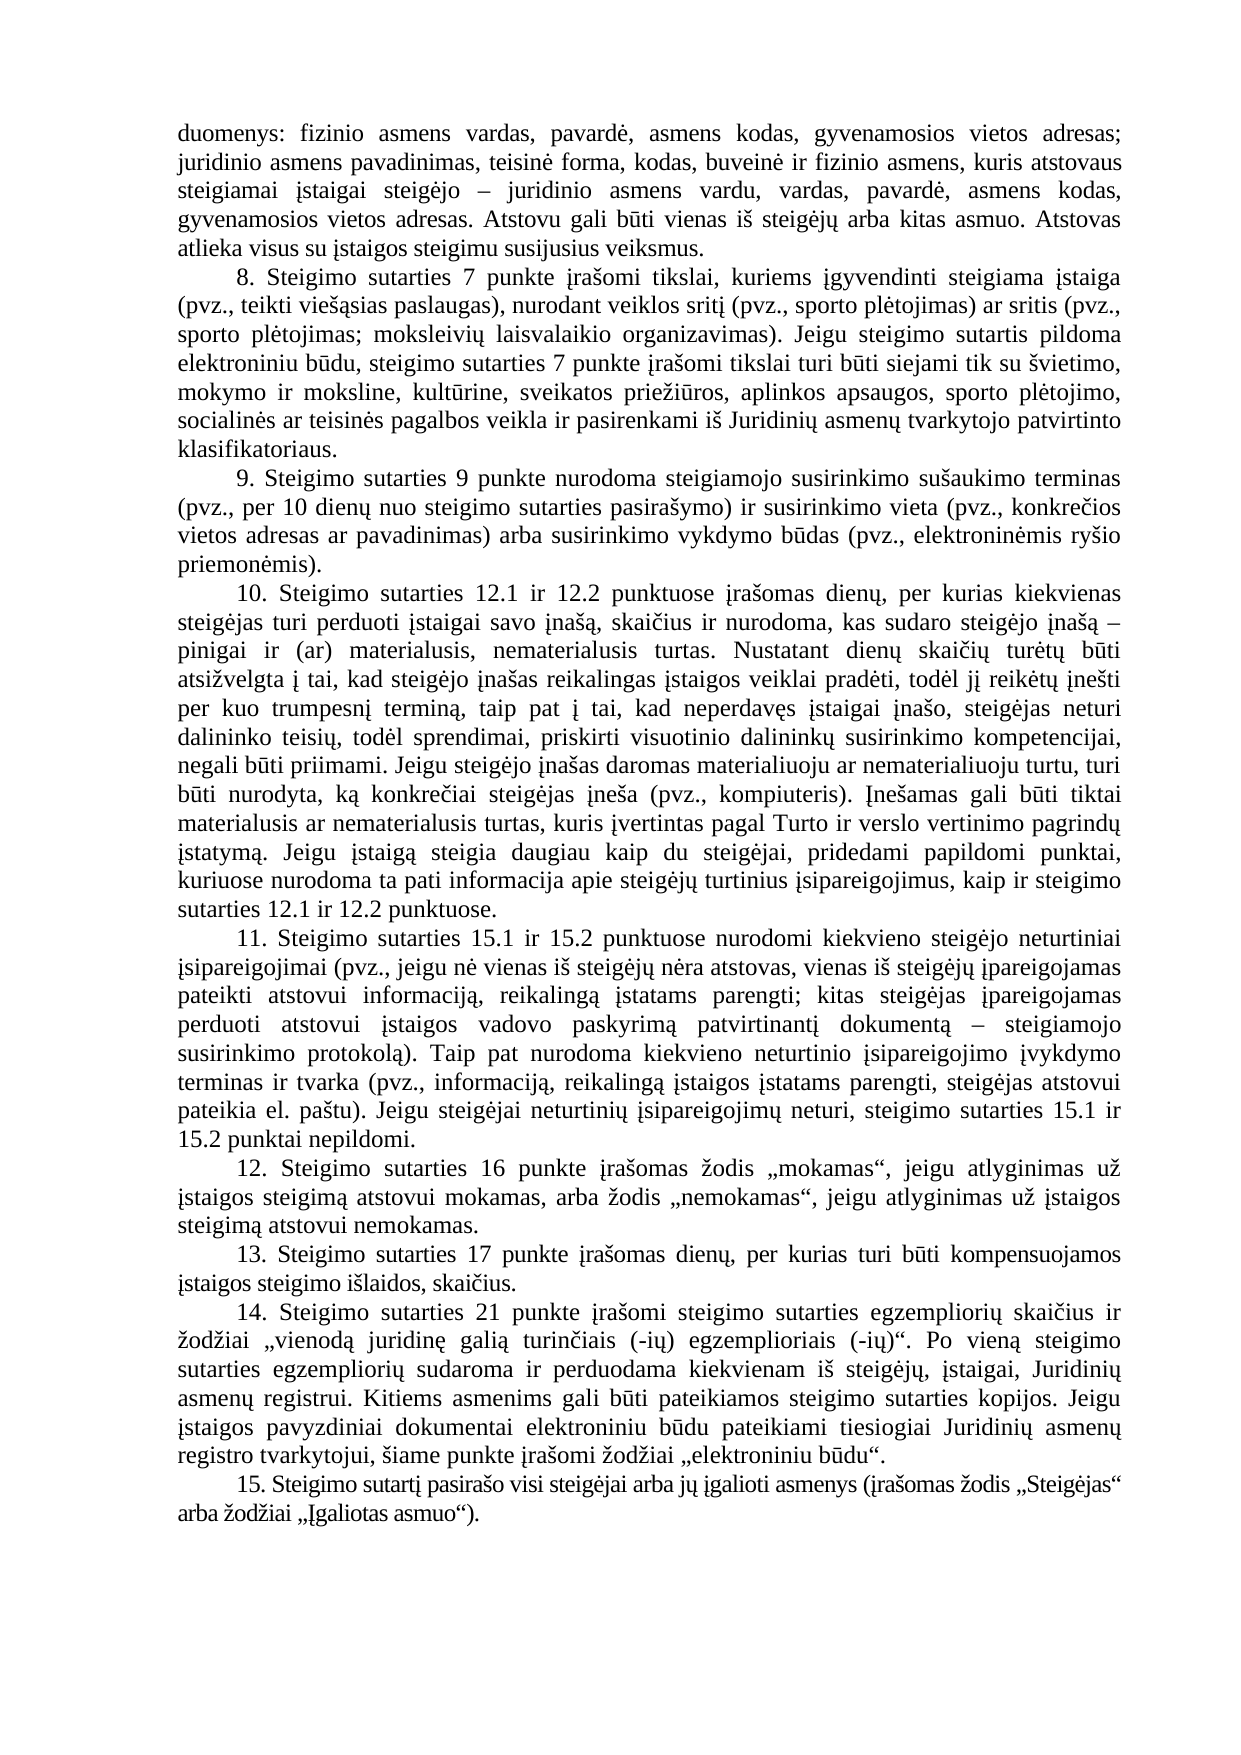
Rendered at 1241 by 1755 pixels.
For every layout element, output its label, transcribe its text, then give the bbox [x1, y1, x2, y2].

text 8. Steigimo sutarties 7 punkte įrašomi tikslai, kuriems įgyvendinti steigiama įstaiga (pvz., teikti viešąsias paslaugas), nurodant veiklos sritį (pvz., sporto plėtojimas) ar sritis (pvz., sporto plėtojimas; moksleivių laisvalaikio organizavimas). Jeigu steigimo sutartis pildoma elektroniniu būdu, steigimo sutarties 7 punkte įrašomi tikslai turi būti siejami tik su švietimo, mokymo ir moksline, kultūrine, sveikatos priežiūros, aplinkos apsaugos, sporto plėtojimo, socialinės ar teisinės pagalbos veikla ir pasirenkami iš Juridinių asmenų tvarkytojo patvirtinto klasifikatoriaus. [177, 262, 1122, 463]
text 13. Steigimo sutarties 17 punkte įrašomas dienų, per kurias turi būti kompensuojamos įstaigos steigimo išlaidos, skaičius. [177, 1239, 1122, 1297]
text 12. Steigimo sutarties 16 punkte įrašomas žodis „mokamas“, jeigu atlyginimas už įstaigos steigimą atstovui mokamas, arba žodis „nemokamas“, jeigu atlyginimas už įstaigos steigimą atstovui nemokamas. [177, 1153, 1122, 1239]
text duomenys: fizinio asmens vardas, pavardė, asmens kodas, gyvenamosios vietos adresas; juridinio asmens pavadinimas, teisinė forma, kodas, buveinė ir fizinio asmens, kuris atstovaus steigiamai įstaigai steigėjo – juridinio asmens vardu, vardas, pavardė, asmens kodas, gyvenamosios vietos adresas. Atstovu gali būti vienas iš steigėjų arba kitas asmuo. Atstovas atlieka visus su įstaigos steigimu susijusius veiksmus. [177, 118, 1122, 262]
text 15. Steigimo sutartį pasirašo visi steigėjai arba jų įgalioti asmenys (įrašomas žodis „Steigėjas“ arba žodžiai „Įgaliotas asmuo“). [177, 1469, 1122, 1527]
text 10. Steigimo sutarties 12.1 ir 12.2 punktuose įrašomas dienų, per kurias kiekvienas steigėjas turi perduoti įstaigai savo įnašą, skaičius ir nurodoma, kas sudaro steigėjo įnašą – pinigai ir (ar) materialusis, nematerialusis turtas. Nustatant dienų skaičių turėtų būti atsižvelgta į tai, kad steigėjo įnašas reikalingas įstaigos veiklai pradėti, todėl jį reikėtų įnešti per kuo trumpesnį terminą, taip pat į tai, kad neperdavęs įstaigai įnašo, steigėjas neturi dalininko teisių, todėl sprendimai, priskirti visuotinio dalininkų susirinkimo kompetencijai, negali būti priimami. Jeigu steigėjo įnašas daromas materialiuoju ar nematerialiuoju turtu, turi būti nurodyta, ką konkrečiai steigėjas įneša (pvz., kompiuteris). Įnešamas gali būti tiktai materialusis ar nematerialusis turtas, kuris įvertintas pagal Turto ir verslo vertinimo pagrindų įstatymą. Jeigu įstaigą steigia daugiau kaip du steigėjai, pridedami papildomi punktai, kuriuose nurodoma ta pati informacija apie steigėjų turtinius įsipareigojimus, kaip ir steigimo sutarties 12.1 ir 12.2 punktuose. [177, 578, 1122, 923]
text 11. Steigimo sutarties 15.1 ir 15.2 punktuose nurodomi kiekvieno steigėjo neturtiniai įsipareigojimai (pvz., jeigu nė vienas iš steigėjų nėra atstovas, vienas iš steigėjų įpareigojamas pateikti atstovui informaciją, reikalingą įstatams parengti; kitas steigėjas įpareigojamas perduoti atstovui įstaigos vadovo paskyrimą patvirtinantį dokumentą – steigiamojo susirinkimo protokolą). Taip pat nurodoma kiekvieno neturtinio įsipareigojimo įvykdymo terminas ir tvarka (pvz., informaciją, reikalingą įstaigos įstatams parengti, steigėjas atstovui pateikia el. paštu). Jeigu steigėjai neturtinių įsipareigojimų neturi, steigimo sutarties 15.1 ir 15.2 punktai nepildomi. [177, 923, 1122, 1153]
text 9. Steigimo sutarties 9 punkte nurodoma steigiamojo susirinkimo sušaukimo terminas (pvz., per 10 dienų nuo steigimo sutarties pasirašymo) ir susirinkimo vieta (pvz., konkrečios vietos adresas ar pavadinimas) arba susirinkimo vykdymo būdas (pvz., elektroninėmis ryšio priemonėmis). [177, 463, 1122, 578]
text 14. Steigimo sutarties 21 punkte įrašomi steigimo sutarties egzempliorių skaičius ir žodžiai „vienodą juridinę galią turinčiais (-ių) egzemplioriais (-ių)“. Po vieną steigimo sutarties egzempliorių sudaroma ir perduodama kiekvienam iš steigėjų, įstaigai, Juridinių asmenų registrui. Kitiems asmenims gali būti pateikiamos steigimo sutarties kopijos. Jeigu įstaigos pavyzdiniai dokumentai elektroniniu būdu pateikiami tiesiogiai Juridinių asmenų registro tvarkytojui, šiame punkte įrašomi žodžiai „elektroniniu būdu“. [177, 1297, 1122, 1469]
